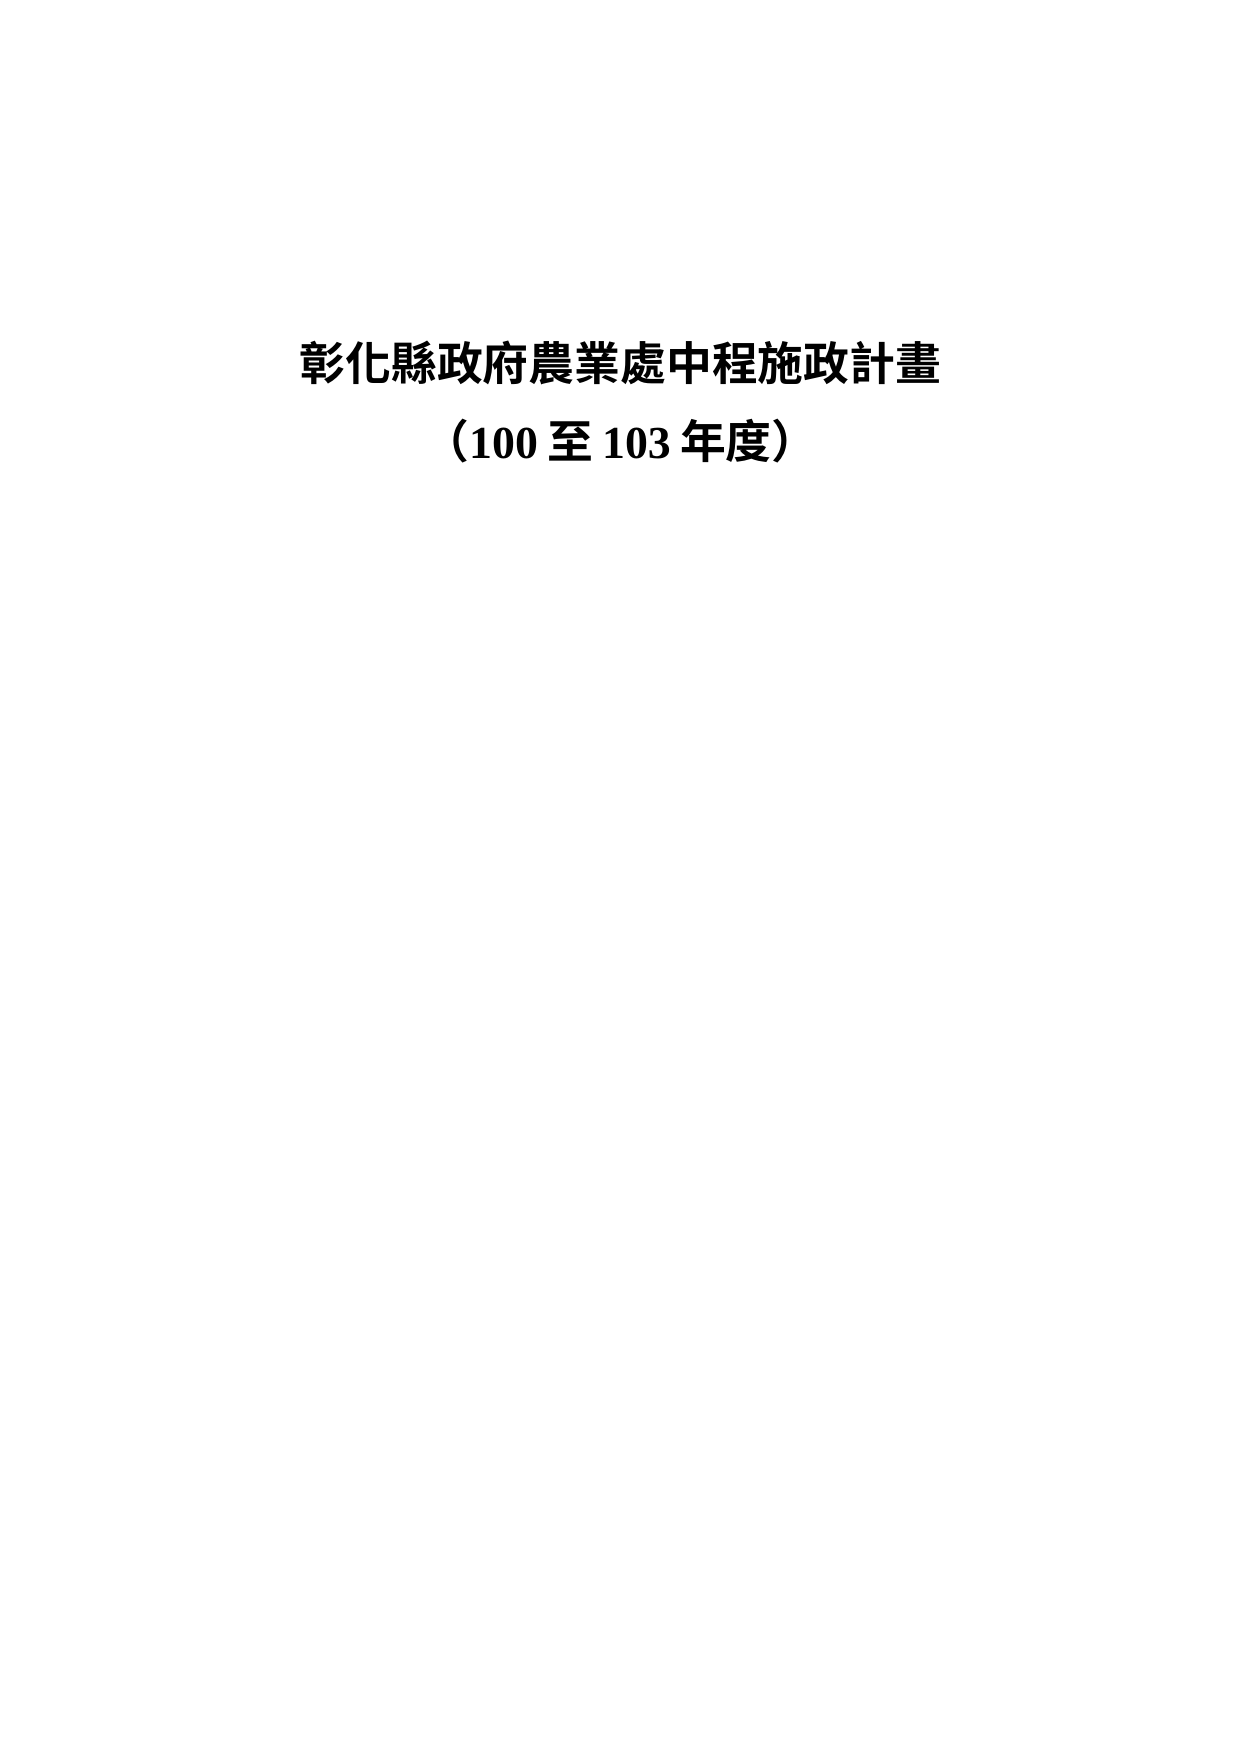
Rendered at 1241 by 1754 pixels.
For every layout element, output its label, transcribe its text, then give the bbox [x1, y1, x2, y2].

text 彰化縣政府農業處中程施政計畫 [88, 327, 1152, 393]
text （100至103年度） [88, 406, 1152, 472]
